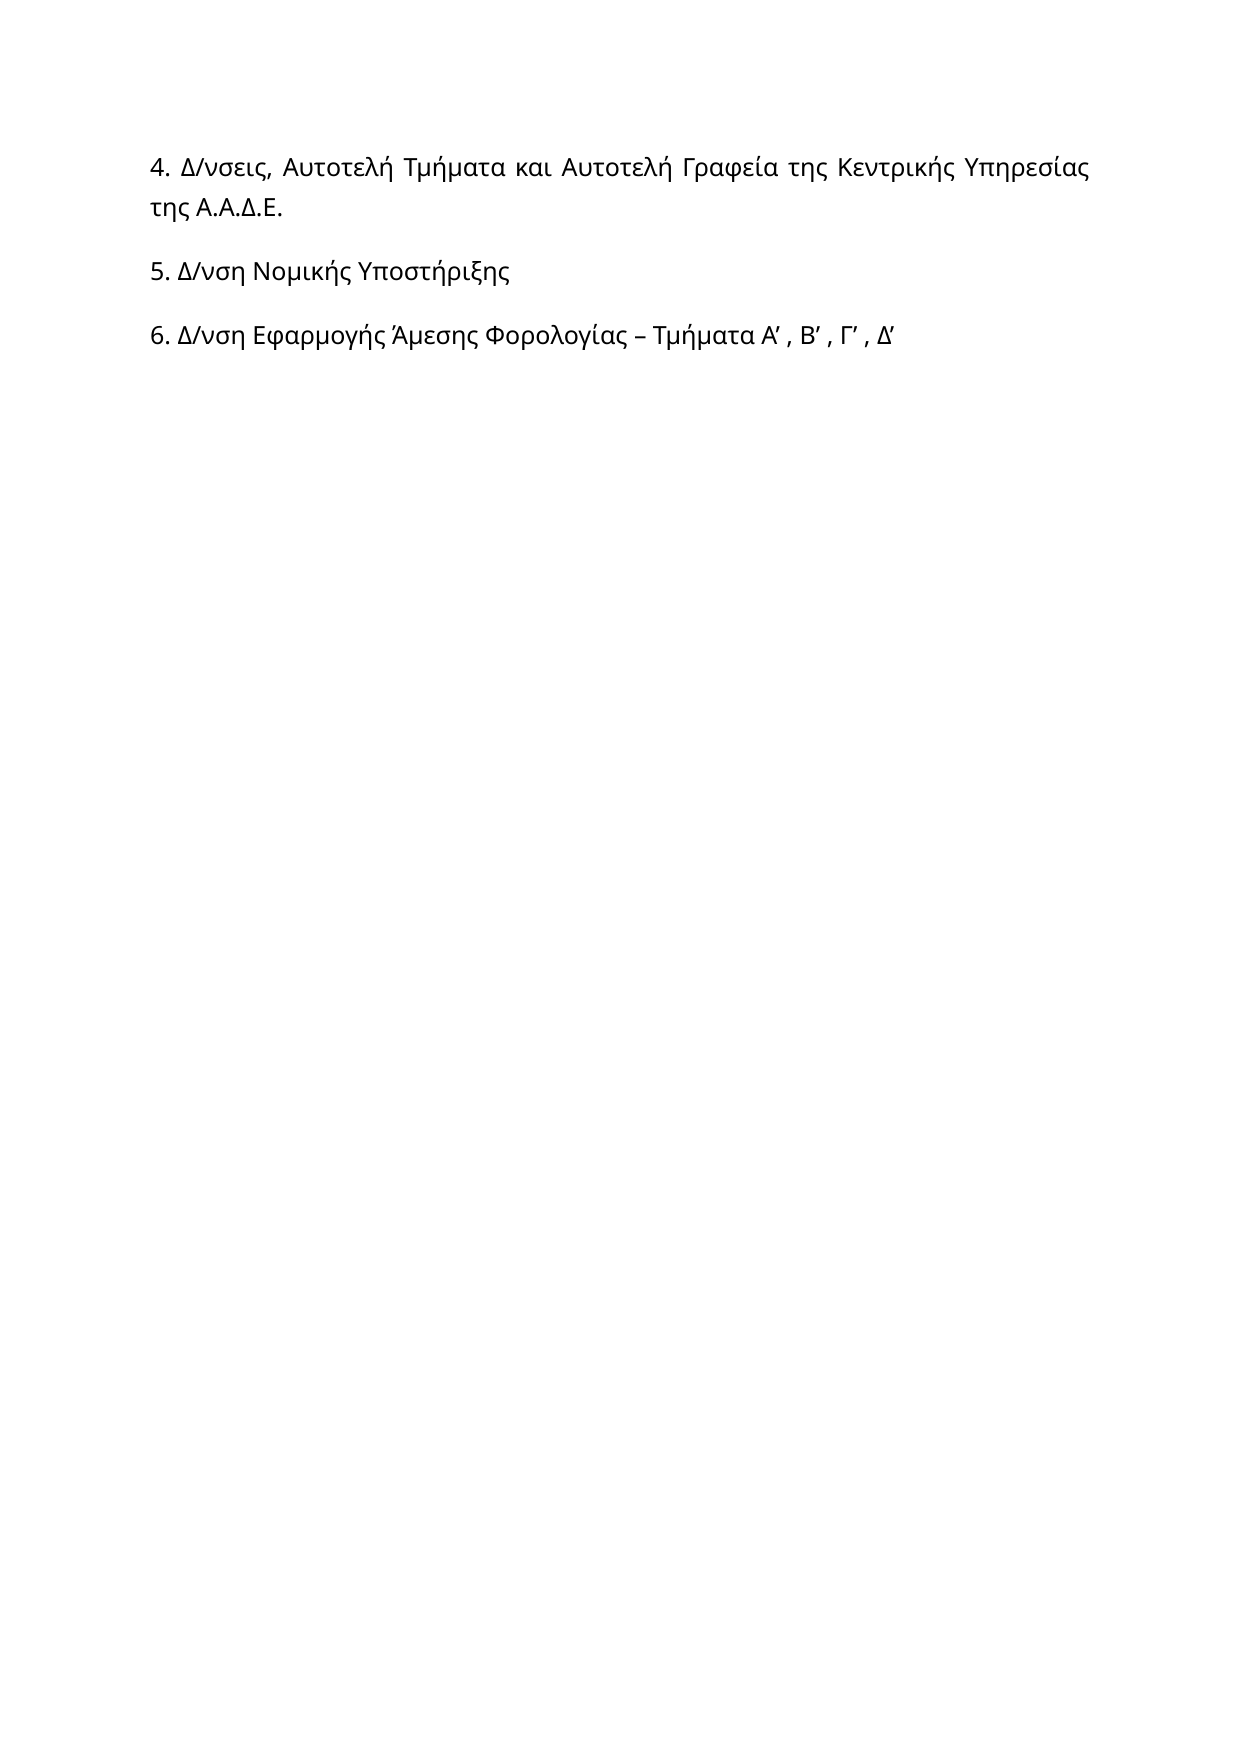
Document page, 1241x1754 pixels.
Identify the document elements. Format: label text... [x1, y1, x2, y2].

text 6. Δ/νση Εφαρμογής Άμεσης Φορολογίας – Τμήματα Α’ , Β’ , Γ’ , Δ’ [150, 317, 1090, 352]
text 4. Δ/νσεις, Αυτοτελή Τμήματα και Αυτοτελή Γραφεία της Κεντρικής Υπηρεσίας της Α.Α.Δ.Ε. [150, 150, 1090, 223]
text 5. Δ/νση Νομικής Υποστήριξης [150, 253, 1090, 287]
